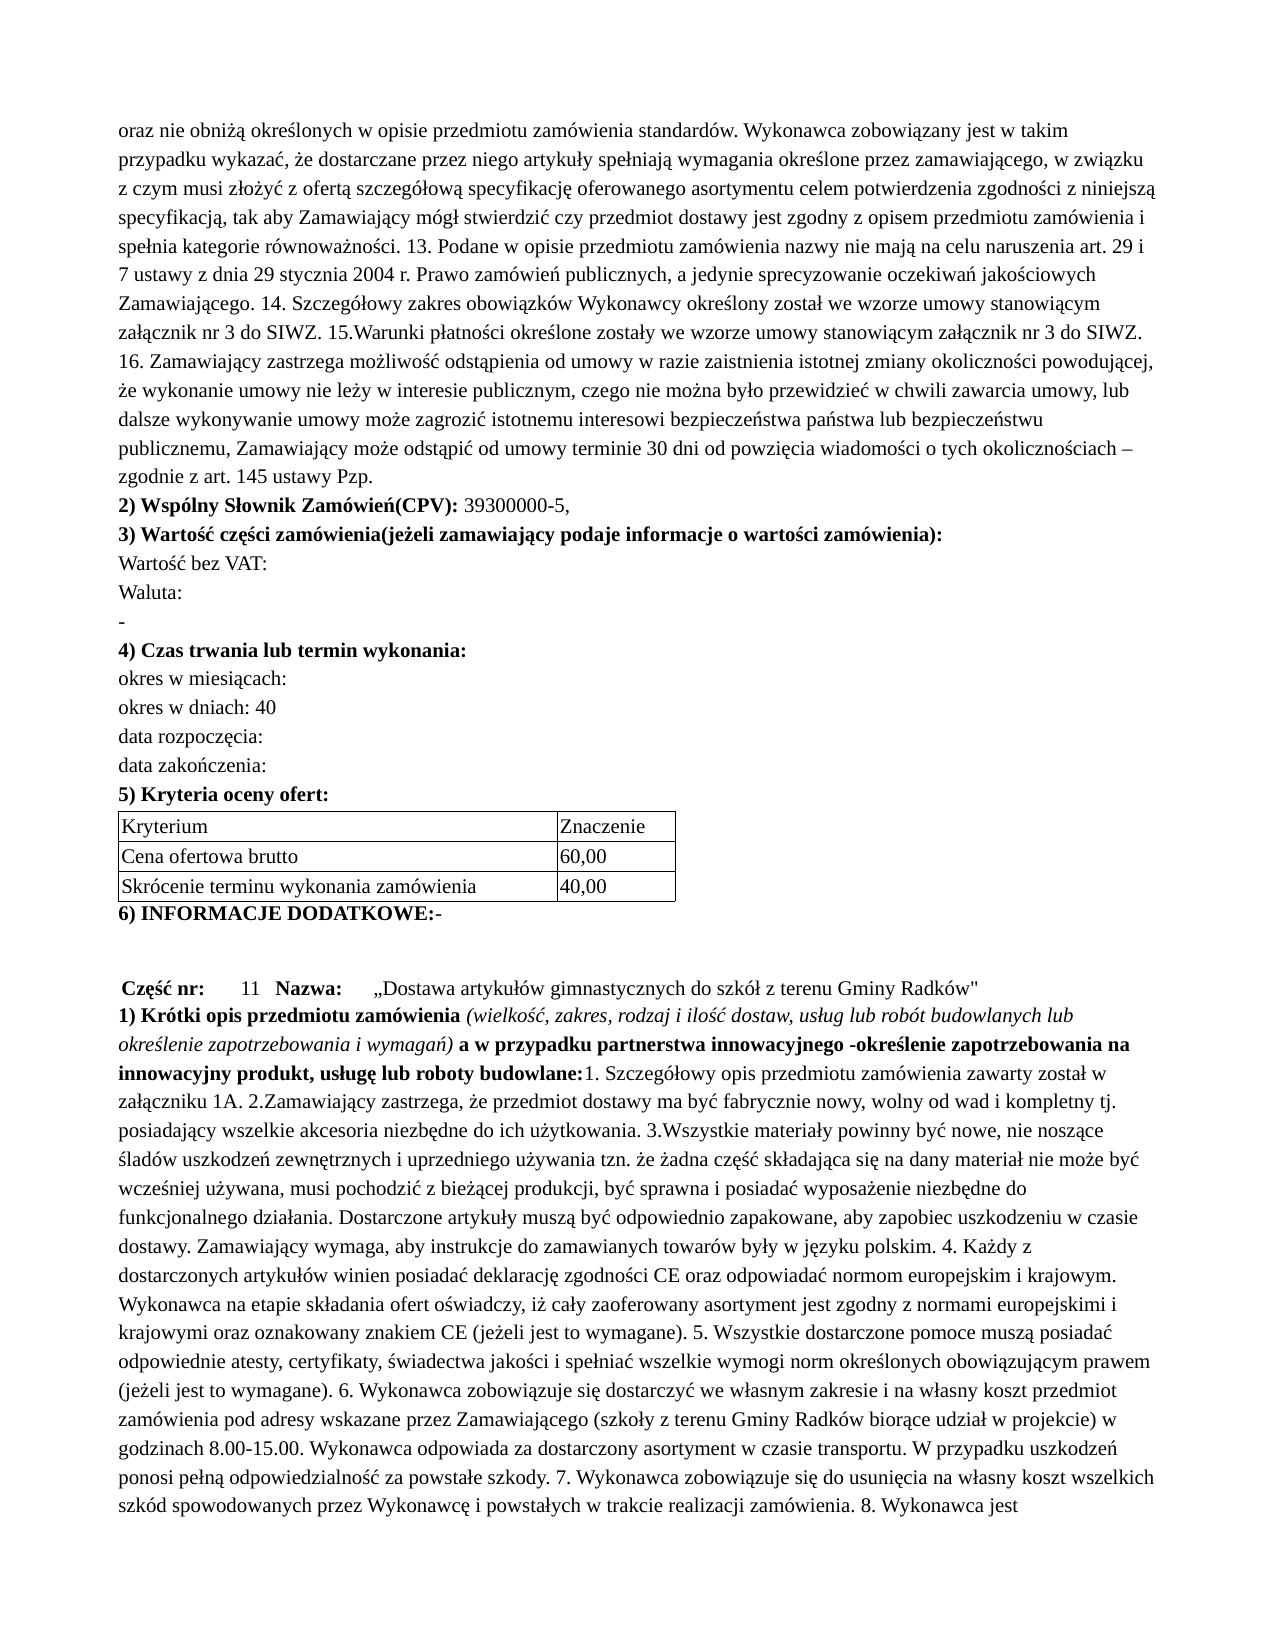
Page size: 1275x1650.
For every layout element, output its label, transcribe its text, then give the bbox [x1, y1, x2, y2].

table_header 11 [238, 973, 272, 1003]
table_cell Cena ofertowa brutto [119, 842, 557, 871]
table_header Nazwa: [272, 973, 370, 1003]
table_header Znaczenie [558, 812, 675, 841]
table_cell Skrócenie terminu wykonania zamówienia [119, 872, 557, 901]
text oraz nie obniżą określonych w opisie przedmiotu zamówienia standardów. Wykonawca zobowiązany jest w takim przypadku wykazać, że dostarczane przez niego artykuły spełniają wymagania określone przez zamawiającego, w związku z czym musi złożyć z ofertą szczegółową specyfikację oferowanego asortymentu celem potwierdzenia zgodności z niniejszą specyfikacją, tak aby Zamawiający mógł stwierdzić czy przedmiot dostawy jest zgodny z opisem przedmiotu zamówienia i spełnia kategorie równoważności. 13. Podane w opisie przedmiotu zamówienia nazwy nie mają na celu naruszenia art. 29 i 7 ustawy z dnia 29 stycznia 2004 r. Prawo zamówień publicznych, a jedynie sprecyzowanie oczekiwań jakościowych Zamawiającego. 14. Szczegółowy zakres obowiązków Wykonawcy określony został we wzorze umowy stanowiącym załącznik nr 3 do SIWZ. 15.Warunki płatności określone zostały we wzorze umowy stanowiącym załącznik nr 3 do SIWZ. 16. Zamawiający zastrzega możliwość odstąpienia od umowy w razie zaistnienia istotnej zmiany okoliczności powodującej, że wykonanie umowy nie leży w interesie publicznym, czego nie można było przewidzieć w chwili zawarcia umowy, lub dalsze wykonywanie umowy może zagrozić istotnemu interesowi bezpieczeństwa państwa lub bezpieczeństwu publicznemu, Zamawiający może odstąpić od umowy terminie 30 dni od powzięcia wiadomości o tych okolicznościach – zgodnie z art. 145 ustawy Pzp. 2) Wspólny Słownik Zamówień(CPV): 39300000-5, 3) Wartość części zamówienia(jeżeli zamawiający podaje informacje o wartości zamówienia): Wartość bez VAT: Waluta: - 4) Czas trwania lub termin wykonania: okres w miesiącach: okres w dniach: 40 data rozpoczęcia: data zakończenia: 5) Kryteria oceny ofert: [118, 118, 1157, 806]
table_header Kryterium [119, 812, 557, 841]
table_cell 60,00 [558, 842, 675, 871]
table_header Część nr: [118, 973, 237, 1003]
table_cell 40,00 [558, 872, 675, 901]
text 6) INFORMACJE DODATKOWE:- [118, 901, 1157, 954]
text 1) Krótki opis przedmiotu zamówienia (wielkość, zakres, rodzaj i ilość dostaw, usług lub robót budowlanych lub określenie zapotrzebowania i wymagań) a w przypadku partnerstwa innowacyjnego -określenie zapotrzebowania na innowacyjny produkt, usługę lub roboty budowlane:1. Szczegółowy opis przedmiotu zamówienia zawarty został w załączniku 1A. 2.Zamawiający zastrzega, że przedmiot dostawy ma być fabrycznie nowy, wolny od wad i kompletny tj. posiadający wszelkie akcesoria niezbędne do ich użytkowania. 3.Wszystkie materiały powinny być nowe, nie noszące śladów uszkodzeń zewnętrznych i uprzedniego używania tzn. że żadna część składająca się na dany materiał nie może być wcześniej używana, musi pochodzić z bieżącej produkcji, być sprawna i posiadać wyposażenie niezbędne do funkcjonalnego działania. Dostarczone artykuły muszą być odpowiednio zapakowane, aby zapobiec uszkodzeniu w czasie dostawy. Zamawiający wymaga, aby instrukcje do zamawianych towarów były w języku polskim. 4. Każdy z dostarczonych artykułów winien posiadać deklarację zgodności CE oraz odpowiadać normom europejskim i krajowym. Wykonawca na etapie składania ofert oświadczy, iż cały zaoferowany asortyment jest zgodny z normami europejskimi i krajowymi oraz oznakowany znakiem CE (jeżeli jest to wymagane). 5. Wszystkie dostarczone pomoce muszą posiadać odpowiednie atesty, certyfikaty, świadectwa jakości i spełniać wszelkie wymogi norm określonych obowiązującym prawem (jeżeli jest to wymagane). 6. Wykonawca zobowiązuje się dostarczyć we własnym zakresie i na własny koszt przedmiot zamówienia pod adresy wskazane przez Zamawiającego (szkoły z terenu Gminy Radków biorące udział w projekcie) w godzinach 8.00-15.00. Wykonawca odpowiada za dostarczony asortyment w czasie transportu. W przypadku uszkodzeń ponosi pełną odpowiedzialność za powstałe szkody. 7. Wykonawca zobowiązuje się do usunięcia na własny koszt wszelkich szkód spowodowanych przez Wykonawcę i powstałych w trakcie realizacji zamówienia. 8. Wykonawca jest [118, 1003, 1157, 1517]
table_header „Dostawa artykułów gimnastycznych do szkół z terenu Gminy Radków" [370, 973, 1113, 1003]
